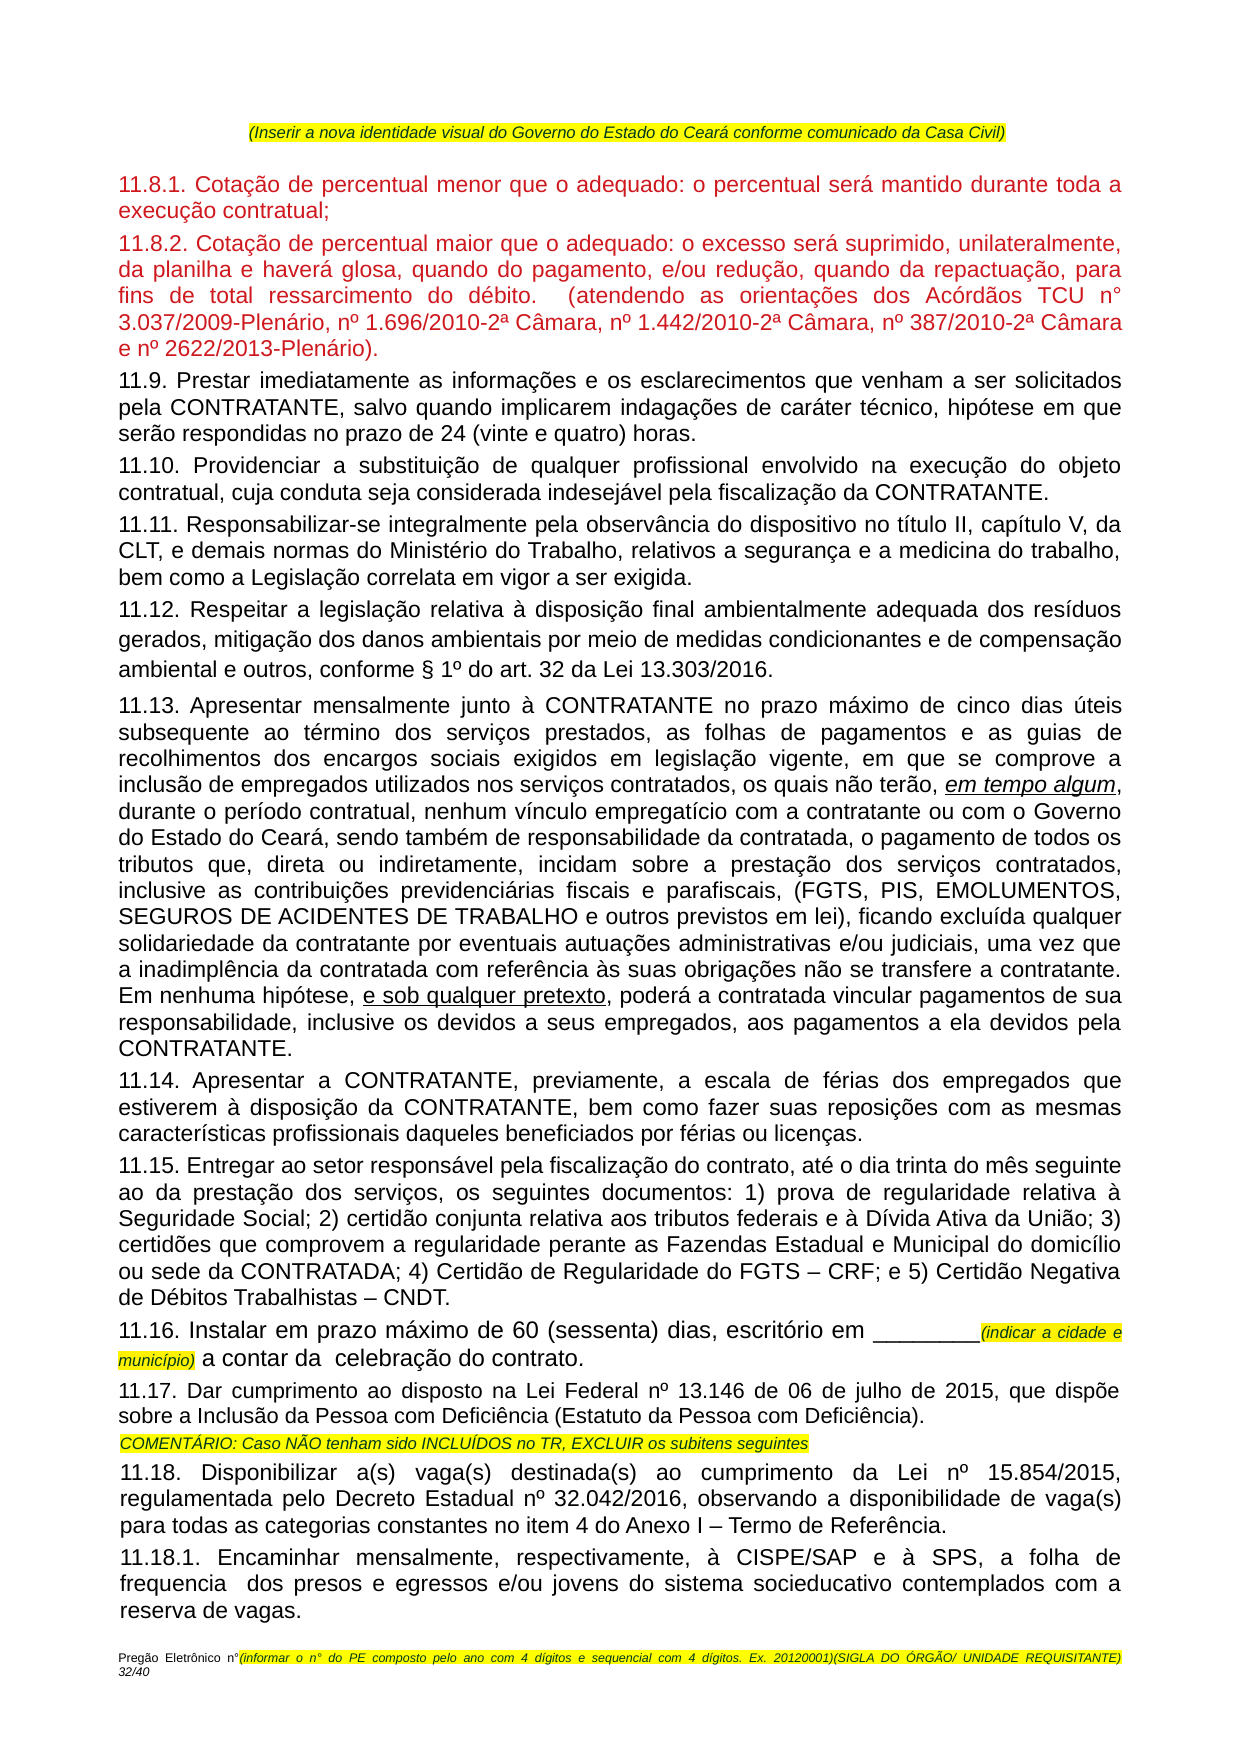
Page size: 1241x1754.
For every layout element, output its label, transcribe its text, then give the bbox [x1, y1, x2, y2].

text 11.14. Apresentar a CONTRATANTE, previamente, a escala de férias dos empregados que estiverem à disposição da CONTRATANTE, bem como fazer suas reposições com as mesmas características profissionais daqueles beneficiados por férias ou licenças. [118, 1067, 1122, 1146]
text 11.17. Dar cumprimento ao disposto na Lei Federal nº 13.146 de 06 de julho de 2015, que dispõe sobre a Inclusão da Pessoa com Deficiência (Estatuto da Pessoa com Deficiência). [118, 1377, 1122, 1428]
text 11.8.1. Cotação de percentual menor que o adequado: o percentual será mantido durante toda a execução contratual; [118, 171, 1122, 223]
text 11.10. Providenciar a substituição de qualquer profissional envolvido na execução do objeto contratual, cuja conduta seja considerada indesejável pela fiscalização da CONTRATANTE. [118, 452, 1122, 505]
text COMENTÁRIO: Caso NÃO tenham sido INCLUÍDOS no TR, EXCLUIR os subitens seguintes [119, 1434, 1122, 1453]
text 11.16. Instalar em prazo máximo de 60 (sessenta) dias, escritório em ________(indicar a cidade e município) a contar da celebração do contrato. [118, 1316, 1122, 1372]
text 11.12. Respeitar a legislação relativa à disposição final ambientalmente adequada dos resíduos gerados, mitigação dos danos ambientais por meio de medidas condicionantes e de compensação ambiental e outros, conforme § 1º do art. 32 da Lei 13.303/2016. [118, 596, 1122, 683]
text 11.8.2. Cotação de percentual maior que o adequado: o excesso será suprimido, unilateralmente, da planilha e haverá glosa, quando do pagamento, e/ou redução, quando da repactuação, para fins de total ressarcimento do débito. (atendendo as orientações dos Acórdãos TCU n° 3.037/2009-Plenário, nº 1.696/2010-2ª Câmara, nº 1.442/2010-2ª Câmara, nº 387/2010-2ª Câmara e nº 2622/2013-Plenário). [118, 229, 1122, 361]
text 11.18.1. Encaminhar mensalmente, respectivamente, à CISPE/SAP e à SPS, a folha de frequencia dos presos e egressos e/ou jovens do sistema socieducativo contemplados com a reserva de vagas. [119, 1544, 1122, 1623]
text 11.9. Prestar imediatamente as informações e os esclarecimentos que venham a ser solicitados pela CONTRATANTE, salvo quando implicarem indagações de caráter técnico, hipótese em que serão respondidas no prazo de 24 (vinte e quatro) horas. [118, 367, 1122, 446]
text 11.18. Disponibilizar a(s) vaga(s) destinada(s) ao cumprimento da Lei nº 15.854/2015, regulamentada pelo Decreto Estadual nº 32.042/2016, observando a disponibilidade de vaga(s) para todas as categorias constantes no item 4 do Anexo I – Termo de Referência. [119, 1459, 1122, 1538]
text 11.11. Responsabilizar-se integralmente pela observância do dispositivo no título II, capítulo V, da CLT, e demais normas do Ministério do Trabalho, relativos a segurança e a medicina do trabalho, bem como a Legislação correlata em vigor a ser exigida. [118, 511, 1122, 590]
text 11.15. Entregar ao setor responsável pela fiscalização do contrato, até o dia trinta do mês seguinte ao da prestação dos serviços, os seguintes documentos: 1) prova de regularidade relativa à Seguridade Social; 2) certidão conjunta relativa aos tributos federais e à Dívida Ativa da União; 3) certidões que comprovem a regularidade perante as Fazendas Estadual e Municipal do domicílio ou sede da CONTRATADA; 4) Certidão de Regularidade do FGTS – CRF; e 5) Certidão Negativa de Débitos Trabalhistas – CNDT. [118, 1152, 1122, 1310]
text 11.13. Apresentar mensalmente junto à CONTRATANTE no prazo máximo de cinco dias úteis subsequente ao término dos serviços prestados, as folhas de pagamentos e as guias de recolhimentos dos encargos sociais exigidos em legislação vigente, em que se comprove a inclusão de empregados utilizados nos serviços contratados, os quais não terão, em tempo algum, durante o período contratual, nenhum vínculo empregatício com a contratante ou com o Governo do Estado do Ceará, sendo também de responsabilidade da contratada, o pagamento de todos os tributos que, direta ou indiretamente, incidam sobre a prestação dos serviços contratados, inclusive as contribuições previdenciárias fiscais e parafiscais, (FGTS, PIS, EMOLUMENTOS, SEGUROS DE ACIDENTES DE TRABALHO e outros previstos em lei), ficando excluída qualquer solidariedade da contratante por eventuais autuações administrativas e/ou judiciais, uma vez que a inadimplência da contratada com referência às suas obrigações não se transfere a contratante. Em nenhuma hipótese, e sob qualquer pretexto, poderá a contratada vincular pagamentos de sua responsabilidade, inclusive os devidos a seus empregados, aos pagamentos a ela devidos pela CONTRATANTE. [118, 692, 1122, 1061]
